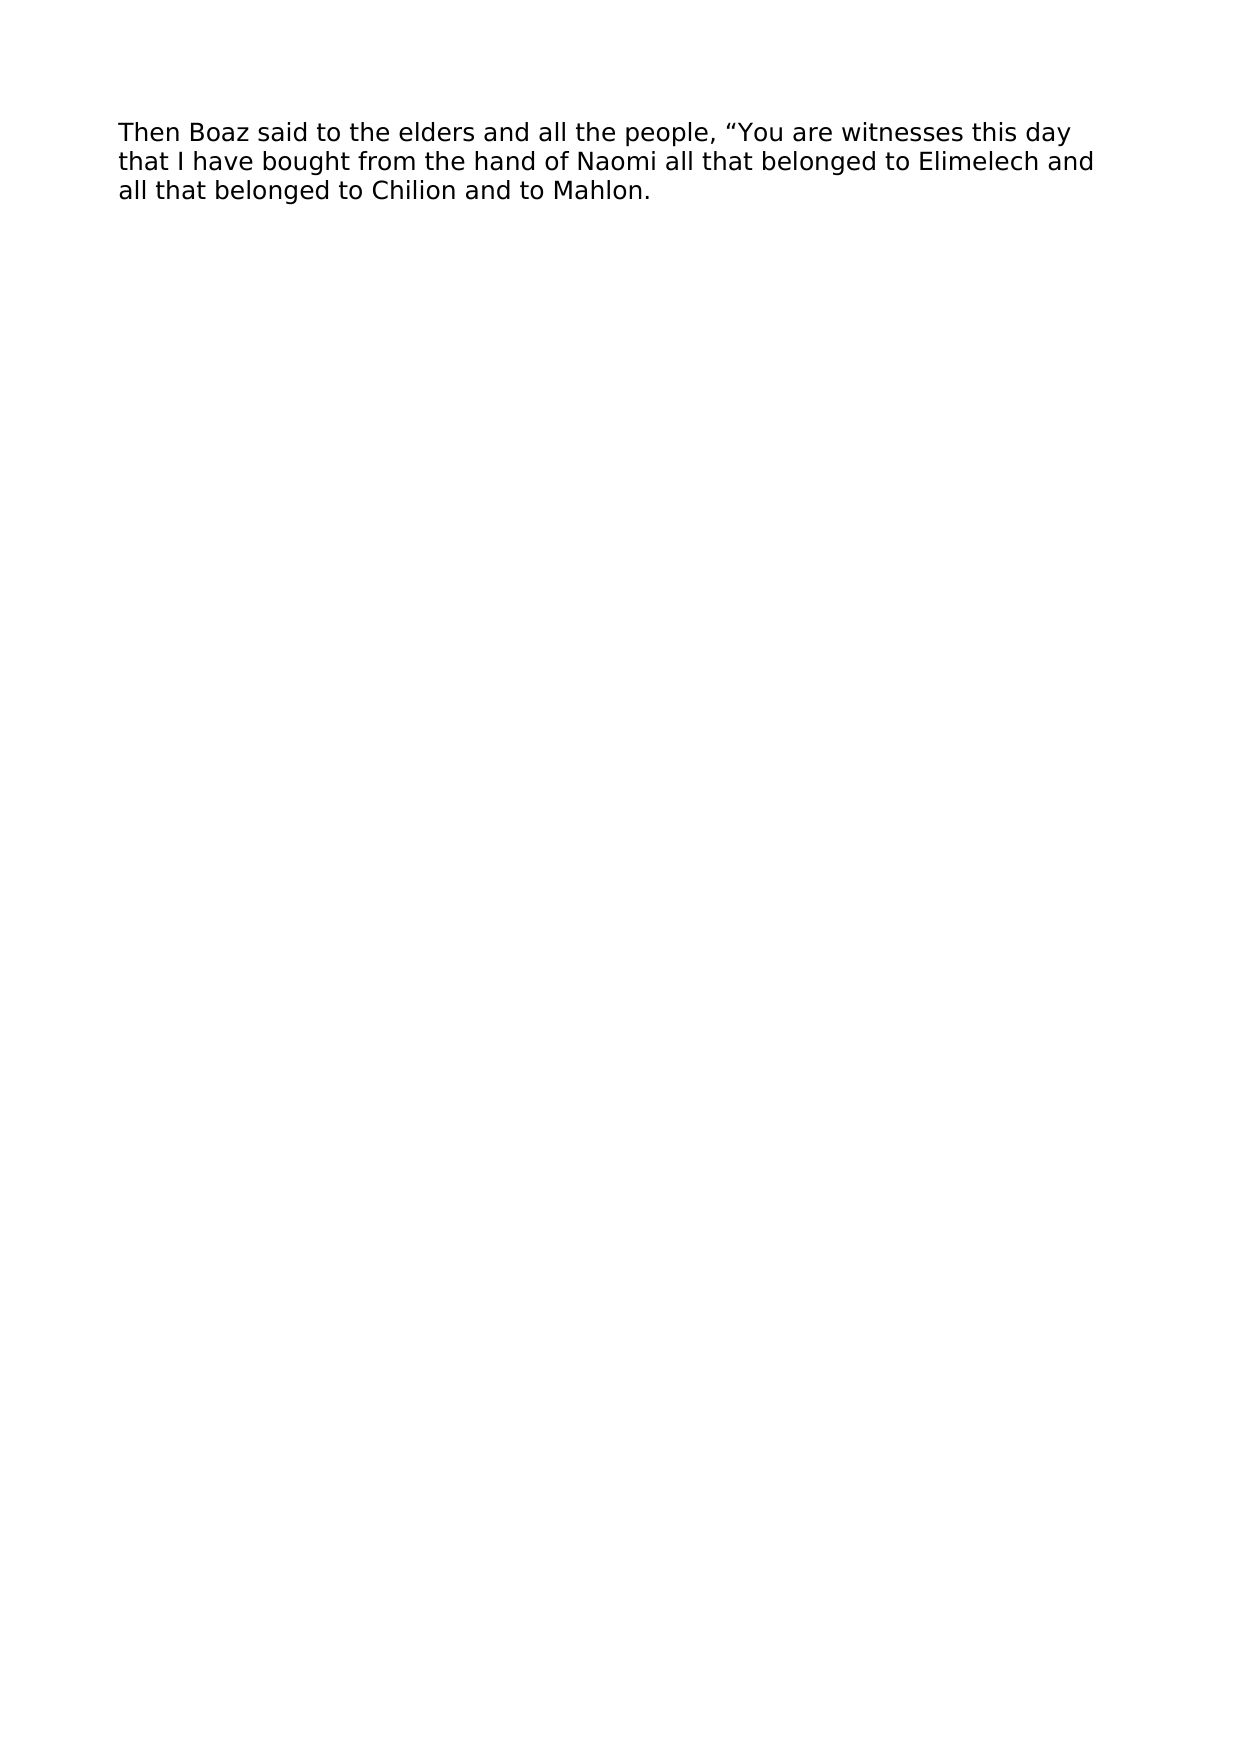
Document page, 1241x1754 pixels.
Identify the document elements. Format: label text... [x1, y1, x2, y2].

text Then Boaz said to the elders and all the people, “You are witnesses this day that I have bought from the hand of Naomi all that belonged to Elimelech and all that belonged to Chilion and to Mahlon. [118, 118, 1122, 206]
